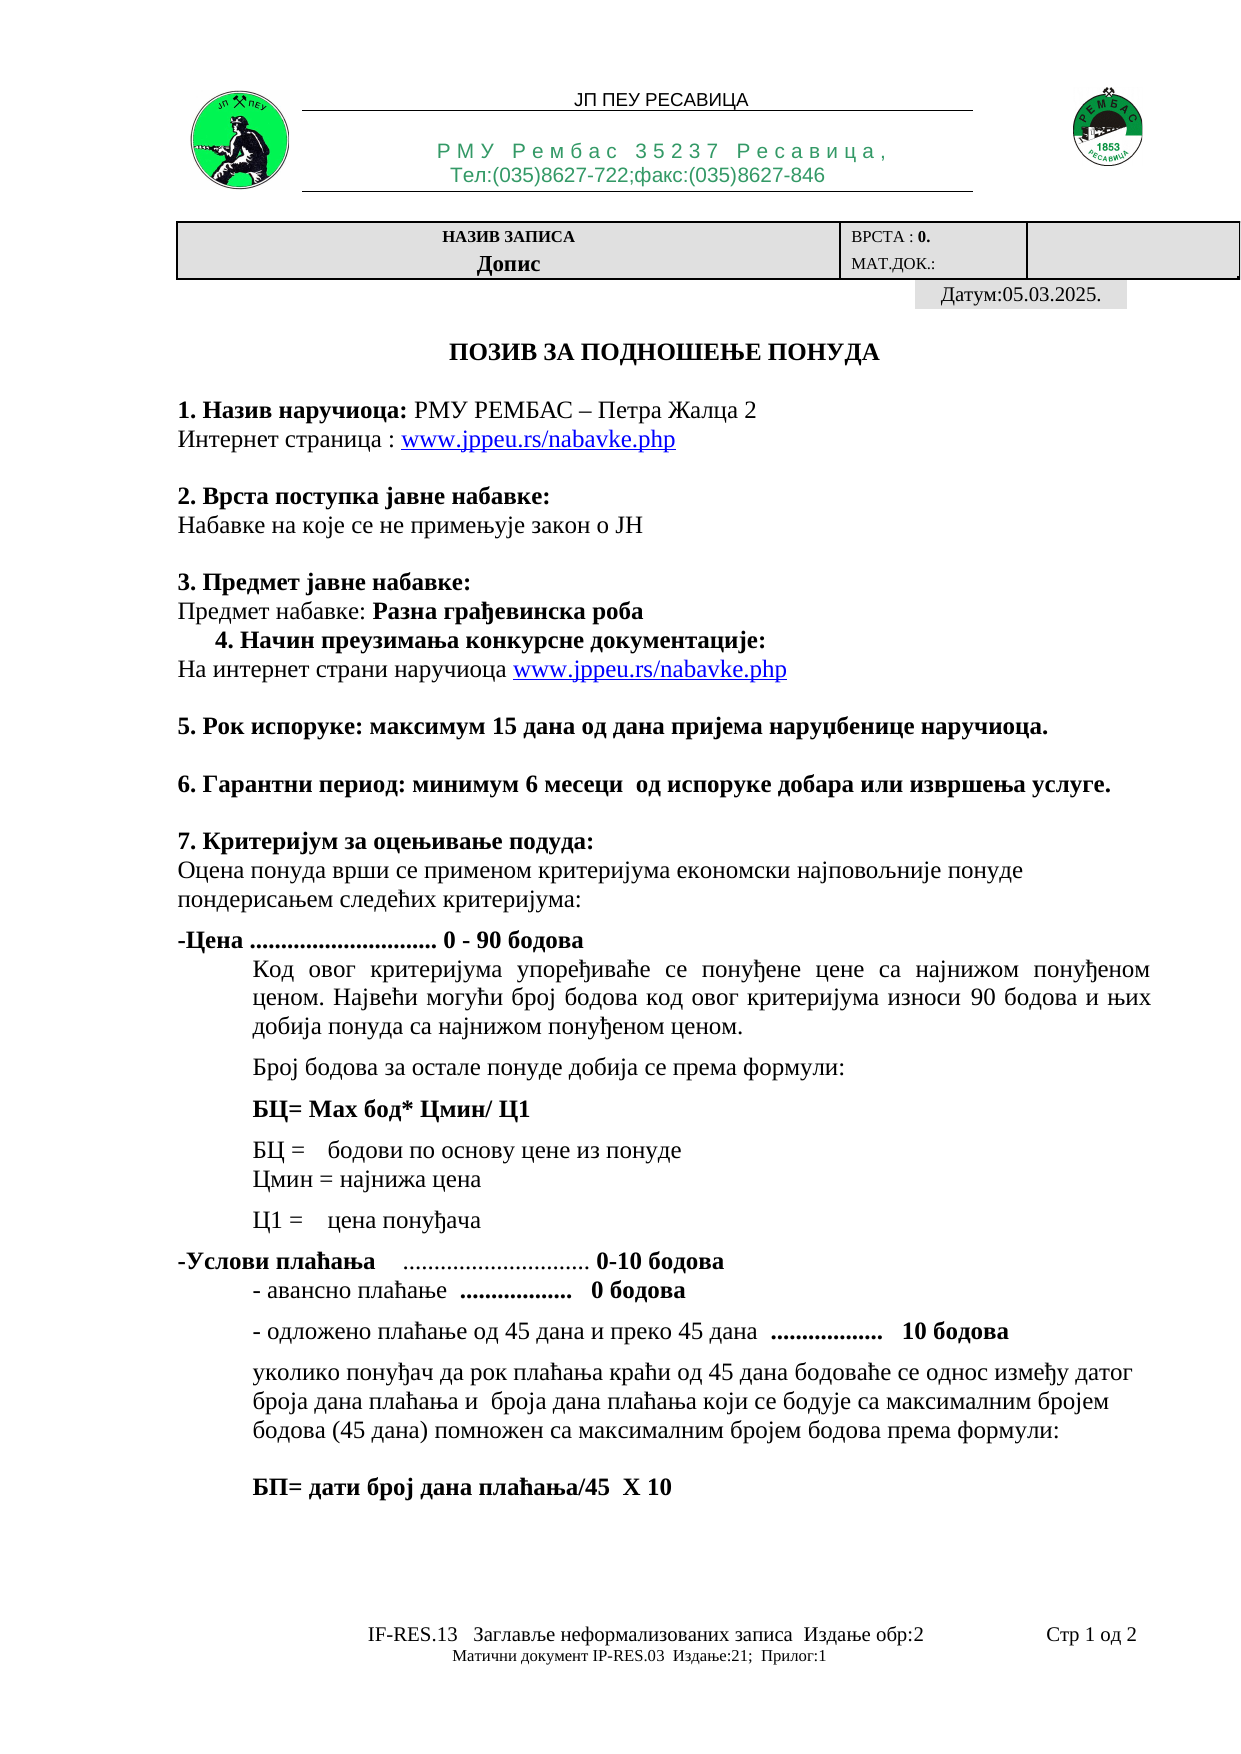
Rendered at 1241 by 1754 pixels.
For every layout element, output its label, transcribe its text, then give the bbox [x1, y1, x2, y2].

picture [1073, 87, 1143, 166]
table_cell МАТ.ДОК.: [841, 249, 1026, 278]
text БЦ= Маx бод* Цмин/ Ц1 [252, 1094, 1152, 1122]
text Набавке на које се не примењује закон о ЈН [177, 510, 1152, 539]
text Ц1 = цена понуђача [252, 1205, 1152, 1234]
table_cell [1226, 280, 1232, 309]
table_cell [1183, 280, 1189, 309]
table_cell [1127, 280, 1152, 309]
table_cell [1220, 280, 1226, 309]
text 3. Предмет јавне набавке: [177, 567, 1152, 596]
table_cell Датум:05.03.2025. [915, 280, 1127, 309]
text 4. Начин преузимања конкурсне документације: [177, 625, 1152, 654]
text - одложено плаћање од 45 дана и преко 45 дана .................. 10 бодова [252, 1316, 1152, 1345]
table_cell [1214, 280, 1220, 309]
picture [190, 90, 290, 190]
text Оцена понуда врши се применом критеријума економски најповољније понуде пондерисањем следећих критеријума: [177, 855, 1152, 912]
text -Цена .............................. 0 - 90 бодова [177, 925, 1152, 954]
text Предмет набавке: Разна грађевинска роба [177, 596, 1152, 625]
table_cell [1195, 280, 1201, 309]
text 7. Критеријум за оцењивање подуда: [177, 826, 1152, 855]
text Интернет страница : www.jppeu.rs/nabavke.php [177, 424, 1152, 452]
text Код овог критеријума упоређиваће се понуђене цене са најнижом понуђеном ценом. Највећи могући број бодова код овог критеријума износи 90 бодова и њих добија понуда са најнижом понуђеном ценом. [252, 954, 1152, 1040]
text -Услови плаћања .............................. 0-10 бодова [177, 1246, 1152, 1275]
text БЦ = бодови по основу цене из понуде [252, 1135, 1152, 1164]
text уколико понуђач да рок плаћања краћи од 45 дана бодоваће се однос између датог броја дана плаћања и броја дана плаћања који се бодује са максималним бројем бодова (45 дана) помножен са максималним бројем бодова према формули: [252, 1357, 1152, 1444]
table_header ВРСТА : 0. [841, 223, 1026, 249]
text ПОЗИВ ЗА ПОДНОШЕЊЕ ПОНУДА [177, 337, 1152, 366]
table_cell [1028, 249, 1239, 278]
table_cell [1164, 280, 1170, 309]
text На интернет страни наручиоца www.jppeu.rs/nabavke.php [177, 654, 1152, 682]
table_cell [177, 280, 915, 309]
table_header НАЗИВ ЗАПИСА [178, 223, 839, 249]
table_cell [1152, 280, 1157, 309]
table_cell [1170, 280, 1176, 309]
table_cell [1201, 280, 1207, 309]
table_cell [1233, 280, 1239, 309]
table_cell [1158, 280, 1164, 309]
text 1. Назив наручиоца: РМУ РЕМБАС – Петра Жалца 2 [177, 395, 1152, 424]
table_header Ознака: [1028, 223, 1239, 249]
table_cell [1189, 280, 1195, 309]
text БП= дати број дана плаћања/45 X 10 [252, 1472, 1152, 1501]
text Број бодова за остале понуде добија се према формули: [252, 1052, 1152, 1081]
text - авансно плаћање .................. 0 бодова [252, 1275, 1152, 1304]
text 5. Рок испоруке: максимум 15 дана од дана пријема наруџбенице наручиоца. [177, 711, 1152, 740]
table_cell Допис [178, 249, 839, 278]
table_cell [1208, 280, 1214, 309]
text Цмин = најнижа цена [252, 1164, 1152, 1192]
table_cell [1176, 280, 1182, 309]
text 6. Гарантни период: минимум 6 месеци од испоруке добара или извршења услуге. [177, 769, 1152, 797]
text 2. Врста поступка јавне набавке: [177, 481, 1152, 510]
